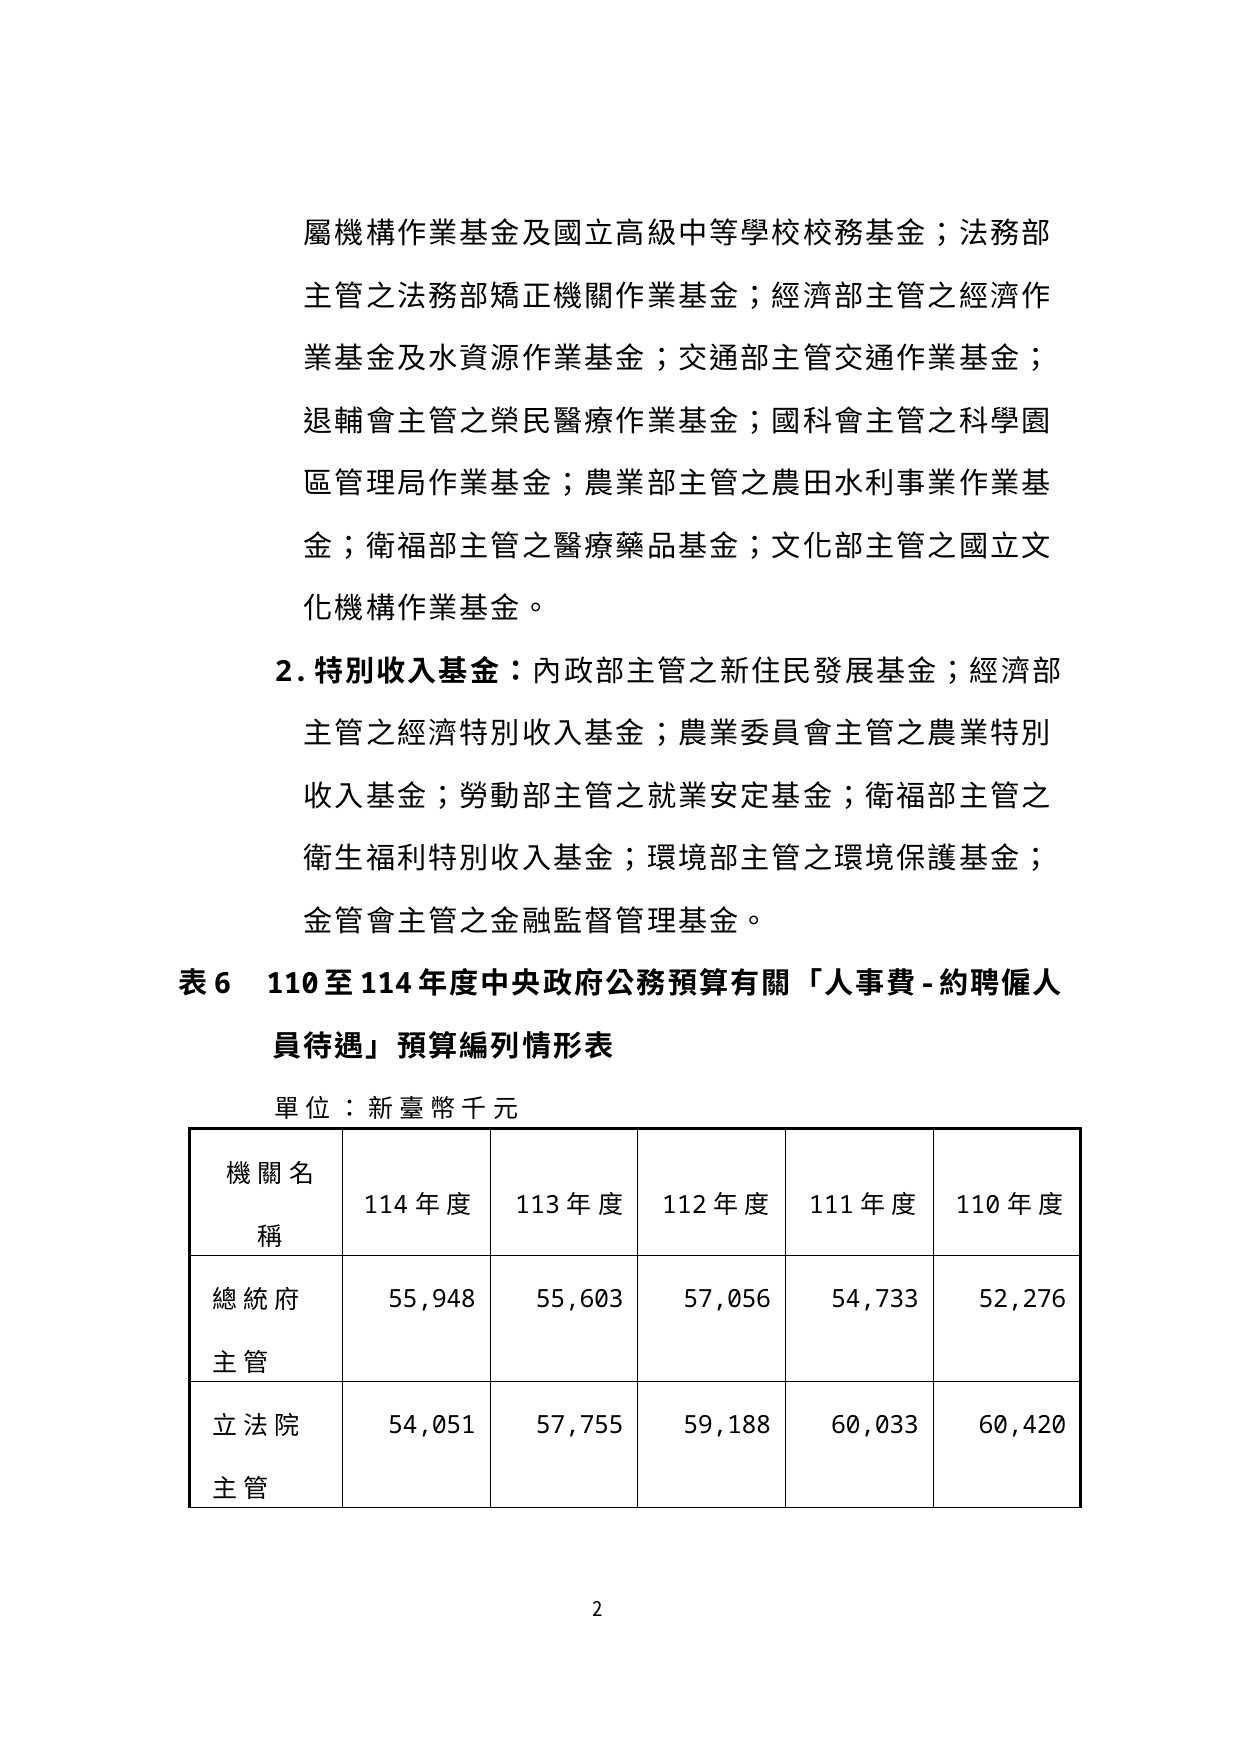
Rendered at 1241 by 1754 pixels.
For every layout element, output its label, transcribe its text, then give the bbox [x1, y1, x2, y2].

table_header 113年度 [491, 1130, 637, 1255]
table_header 機關名稱 [191, 1130, 342, 1255]
table_header 111年度 [786, 1130, 933, 1255]
text 屬機構作業基金及國立高級中等學校校務基金；法務部主管之法務部矯正機關作業基金；經濟部主管之經濟作業基金及水資源作業基金；交通部主管交通作業基金；退輔會主管之榮民醫療作業基金；國科會主管之科學園區管理局作業基金；農業部主管之農田水利事業作業基金；衛福部主管之醫療藥品基金；文化部主管之國立文化機構作業基金。 [266, 189, 1063, 627]
table_cell 55,603 [491, 1256, 637, 1381]
table_cell 總統府主管 [191, 1256, 342, 1381]
table_header 110年度 [934, 1130, 1079, 1255]
table_cell 59,188 [638, 1382, 785, 1507]
table_header 114年度 [343, 1130, 490, 1255]
table_cell 52,276 [934, 1256, 1079, 1381]
table_cell 60,420 [934, 1382, 1079, 1507]
table_cell 60,033 [786, 1382, 933, 1507]
table_cell 57,755 [491, 1382, 637, 1507]
table_cell 立法院主管 [191, 1382, 342, 1507]
text 2.特別收入基金：內政部主管之新住民發展基金；經濟部主管之經濟特別收入基金；農業委員會主管之農業特別收入基金；勞動部主管之就業安定基金；衛福部主管之衛生福利特別收入基金；環境部主管之環境保護基金；金管會主管之金融監督管理基金。 [266, 627, 1063, 939]
text 表6 110至114年度中央政府公務預算有關「人事費-約聘僱人員待遇」預算編列情形表 單位：新臺幣千元 [177, 939, 1063, 1127]
table_cell 55,948 [343, 1256, 490, 1381]
table_header 112年度 [638, 1130, 785, 1255]
table_cell 54,733 [786, 1256, 933, 1381]
table_cell 54,051 [343, 1382, 490, 1507]
table_cell 57,056 [638, 1256, 785, 1381]
